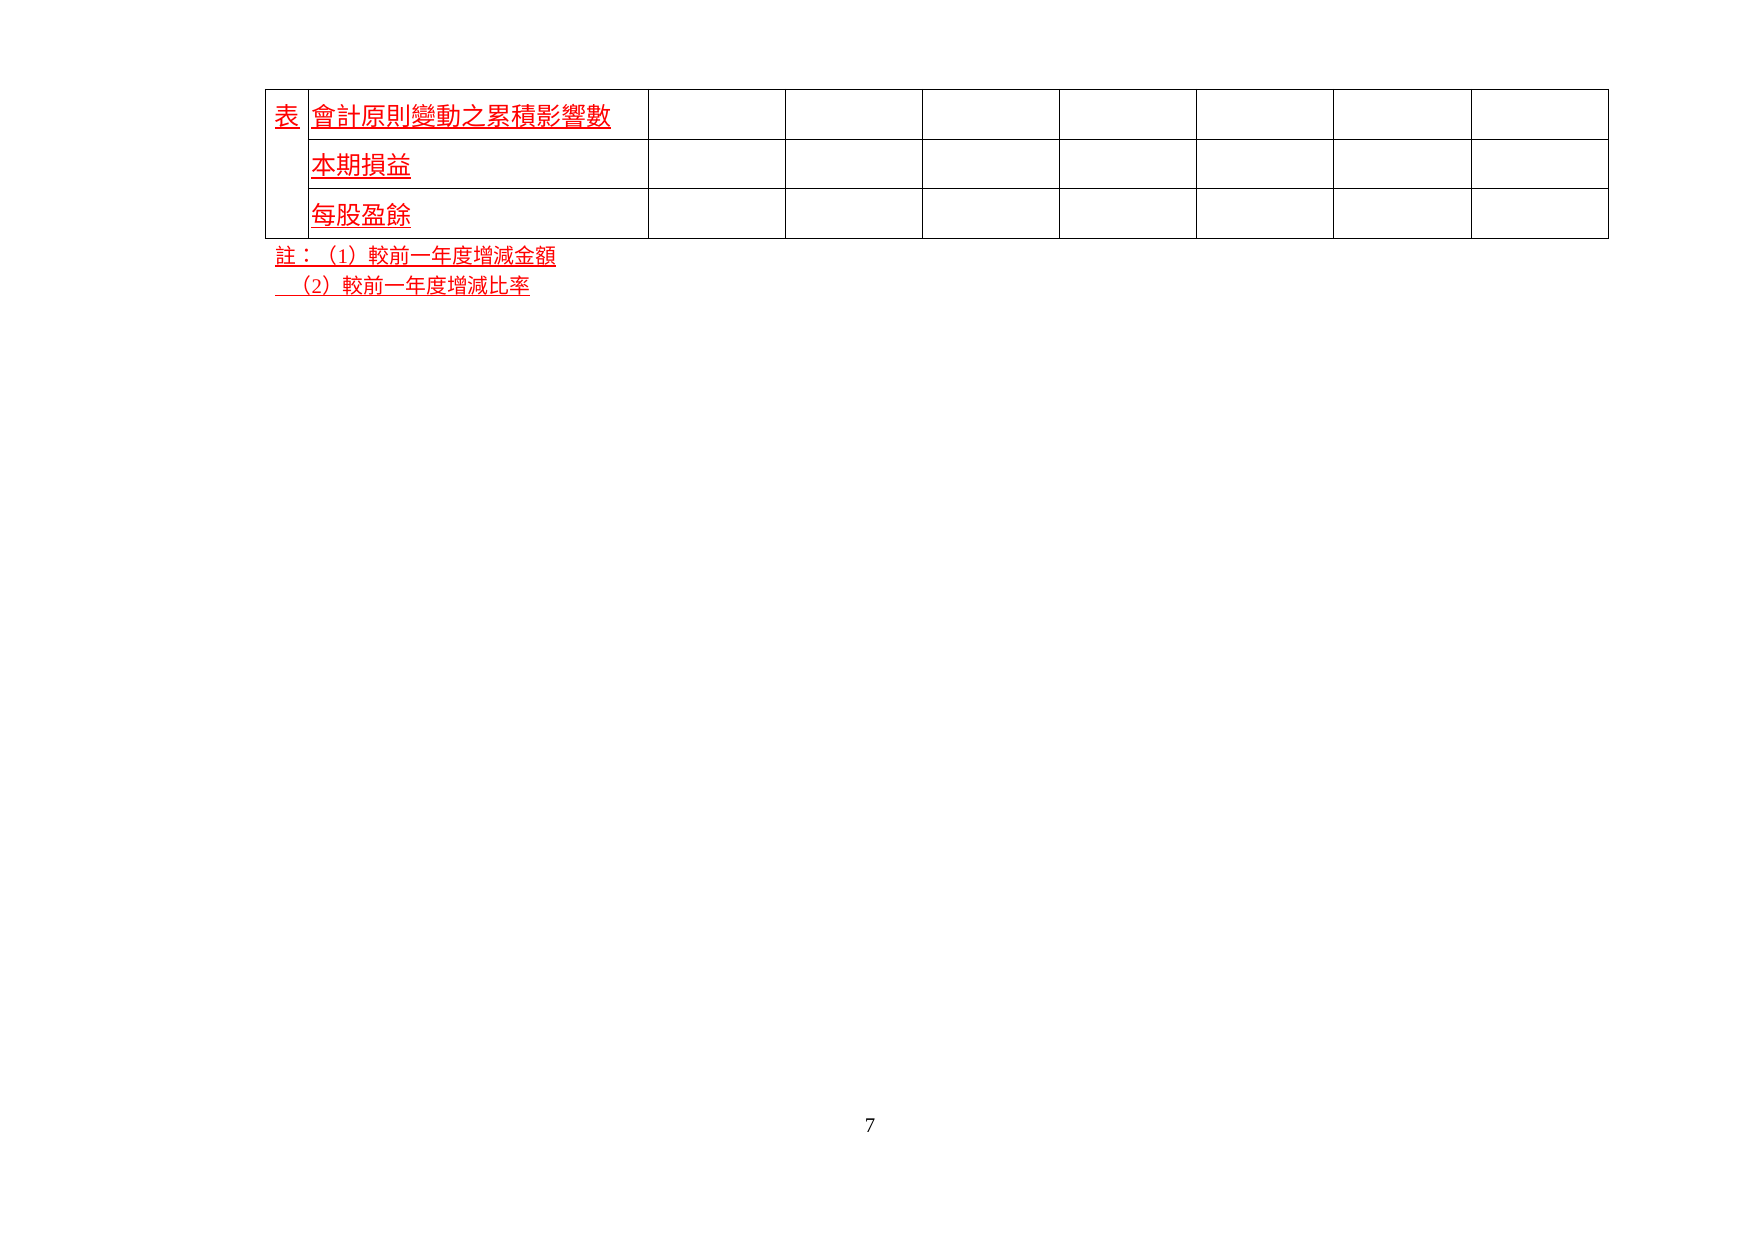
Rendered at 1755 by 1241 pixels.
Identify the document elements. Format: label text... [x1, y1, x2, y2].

table_cell [649, 189, 785, 238]
table_cell [1472, 189, 1608, 238]
table_cell [1060, 90, 1196, 138]
table_cell [923, 189, 1059, 238]
table_cell [923, 140, 1059, 188]
table_cell [1060, 189, 1196, 238]
text 註：（1）較前一年度增減金額 [275, 239, 1577, 269]
table_cell [1197, 189, 1333, 238]
table_cell 會計原則變動之累積影響數 [309, 90, 648, 138]
table_cell 每股盈餘 [309, 189, 648, 238]
table_cell [1472, 90, 1608, 138]
table_cell [1197, 140, 1333, 188]
table_cell 表 [266, 90, 308, 238]
table_cell [923, 90, 1059, 138]
table_cell 本期損益 [309, 140, 648, 188]
table_cell [786, 189, 922, 238]
table_cell [649, 90, 785, 138]
table_cell [1334, 90, 1471, 138]
text （2）較前一年度增減比率 [275, 269, 1577, 299]
table_cell [1334, 140, 1471, 188]
table_cell [786, 140, 922, 188]
table_cell [786, 90, 922, 138]
table_cell [1472, 140, 1608, 188]
table_cell [649, 140, 785, 188]
table_cell [1334, 189, 1471, 238]
table_cell [1060, 140, 1196, 188]
table_cell [1197, 90, 1333, 138]
